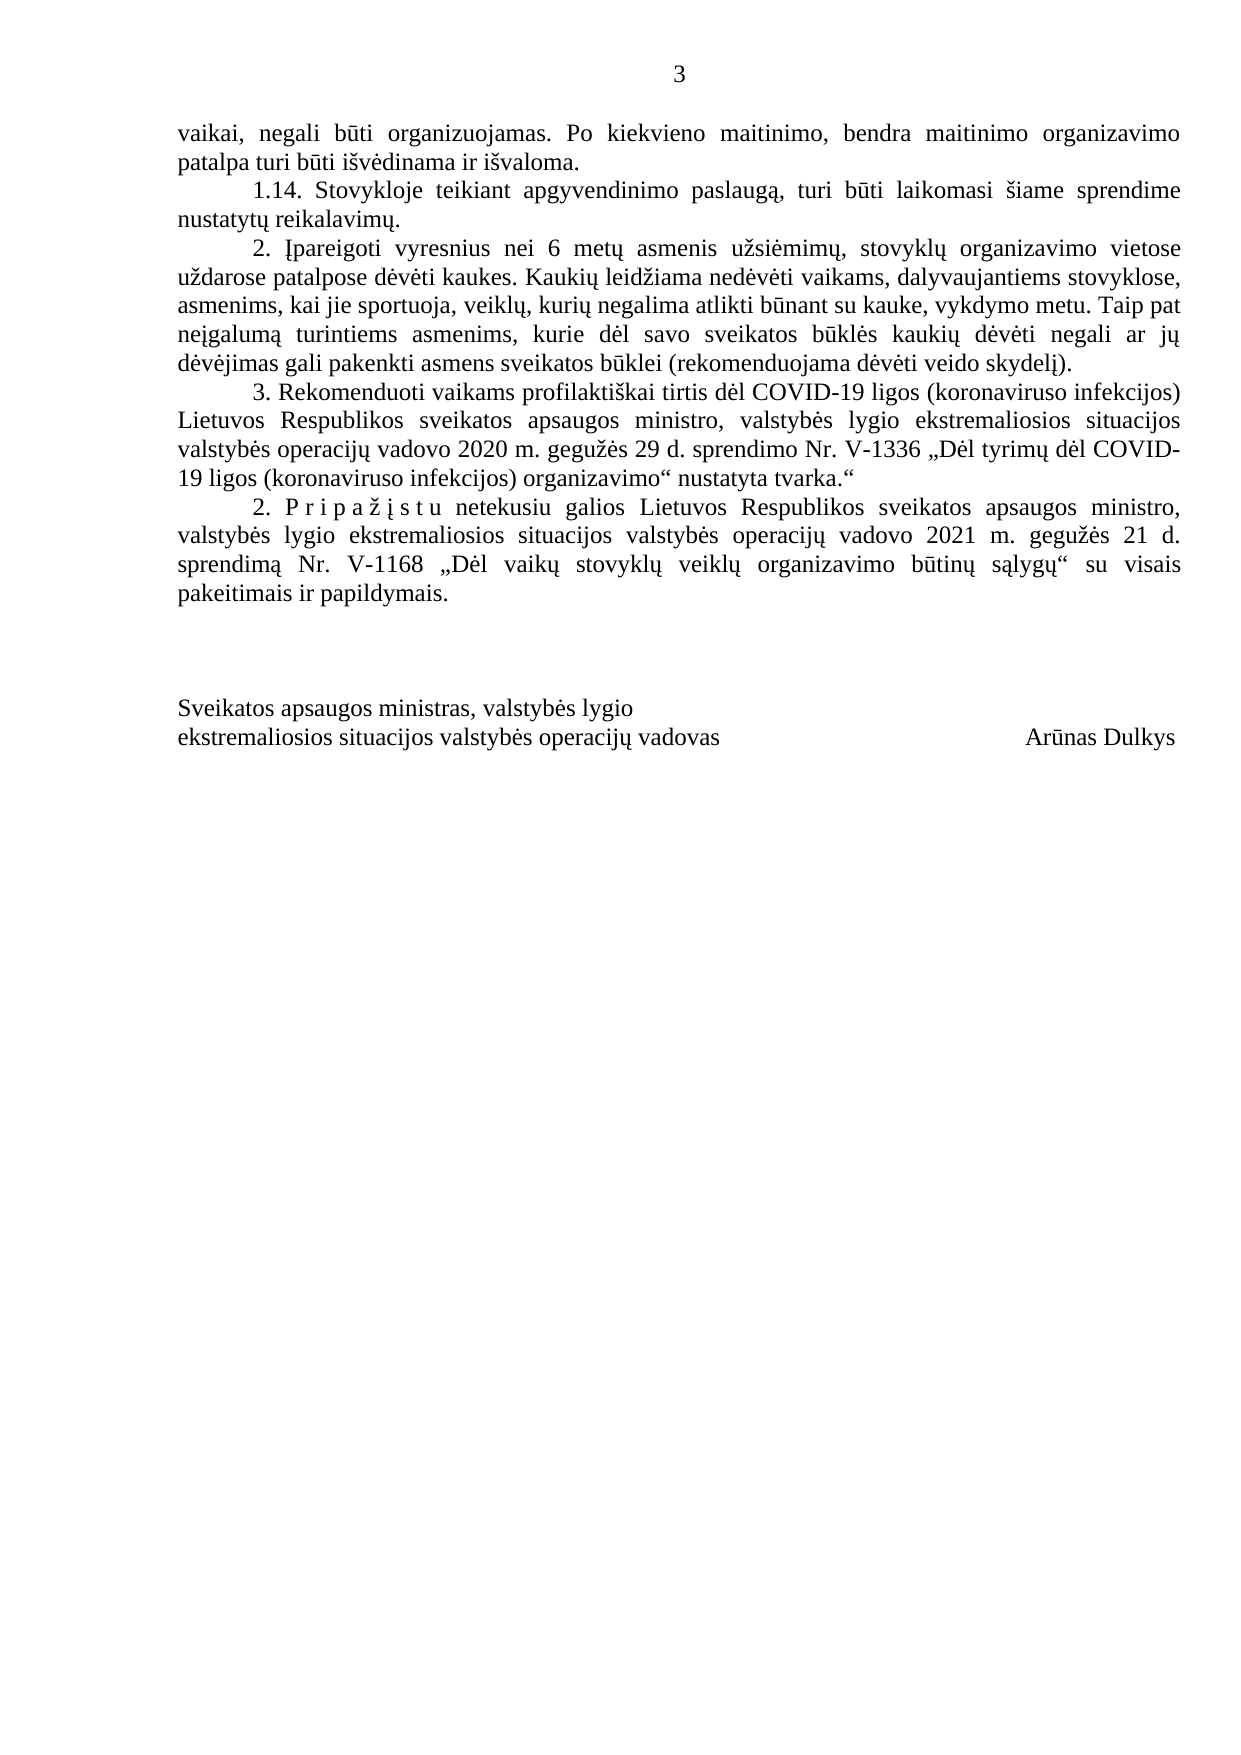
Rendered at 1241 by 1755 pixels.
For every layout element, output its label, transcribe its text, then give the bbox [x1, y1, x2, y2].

text 1.14. Stovykloje teikiant apgyvendinimo paslaugą, turi būti laikomasi šiame sprendime nustatytų reikalavimų. [177, 176, 1181, 233]
text vaikai, negali būti organizuojamas. Po kiekvieno maitinimo, bendra maitinimo organizavimo patalpa turi būti išvėdinama ir išvaloma. [177, 118, 1181, 176]
text Sveikatos apsaugos ministras, valstybės lygio [177, 693, 1181, 722]
text 3. Rekomenduoti vaikams profilaktiškai tirtis dėl COVID-19 ligos (koronaviruso infekcijos) Lietuvos Respublikos sveikatos apsaugos ministro, valstybės lygio ekstremaliosios situacijos valstybės operacijų vadovo 2020 m. gegužės 29 d. sprendimo Nr. V-1336 „Dėl tyrimų dėl COVID-19 ligos (koronaviruso infekcijos) organizavimo“ nustatyta tvarka.“ [177, 377, 1181, 492]
text ekstremaliosios situacijos valstybės operacijų vadovas Arūnas Dulkys [177, 722, 1181, 751]
text 2. P r i p a ž į s t u netekusiu galios Lietuvos Respublikos sveikatos apsaugos ministro, valstybės lygio ekstremaliosios situacijos valstybės operacijų vadovo 2021 m. gegužės 21 d. sprendimą Nr. V-1168 „Dėl vaikų stovyklų veiklų organizavimo būtinų sąlygų“ su visais pakeitimais ir papildymais. [177, 492, 1181, 607]
text 2. Įpareigoti vyresnius nei 6 metų asmenis užsiėmimų, stovyklų organizavimo vietose uždarose patalpose dėvėti kaukes. Kaukių leidžiama nedėvėti vaikams, dalyvaujantiems stovyklose, asmenims, kai jie sportuoja, veiklų, kurių negalima atlikti būnant su kauke, vykdymo metu. Taip pat neįgalumą turintiems asmenims, kurie dėl savo sveikatos būklės kaukių dėvėti negali ar jų dėvėjimas gali pakenkti asmens sveikatos būklei (rekomenduojama dėvėti veido skydelį). [177, 233, 1181, 377]
